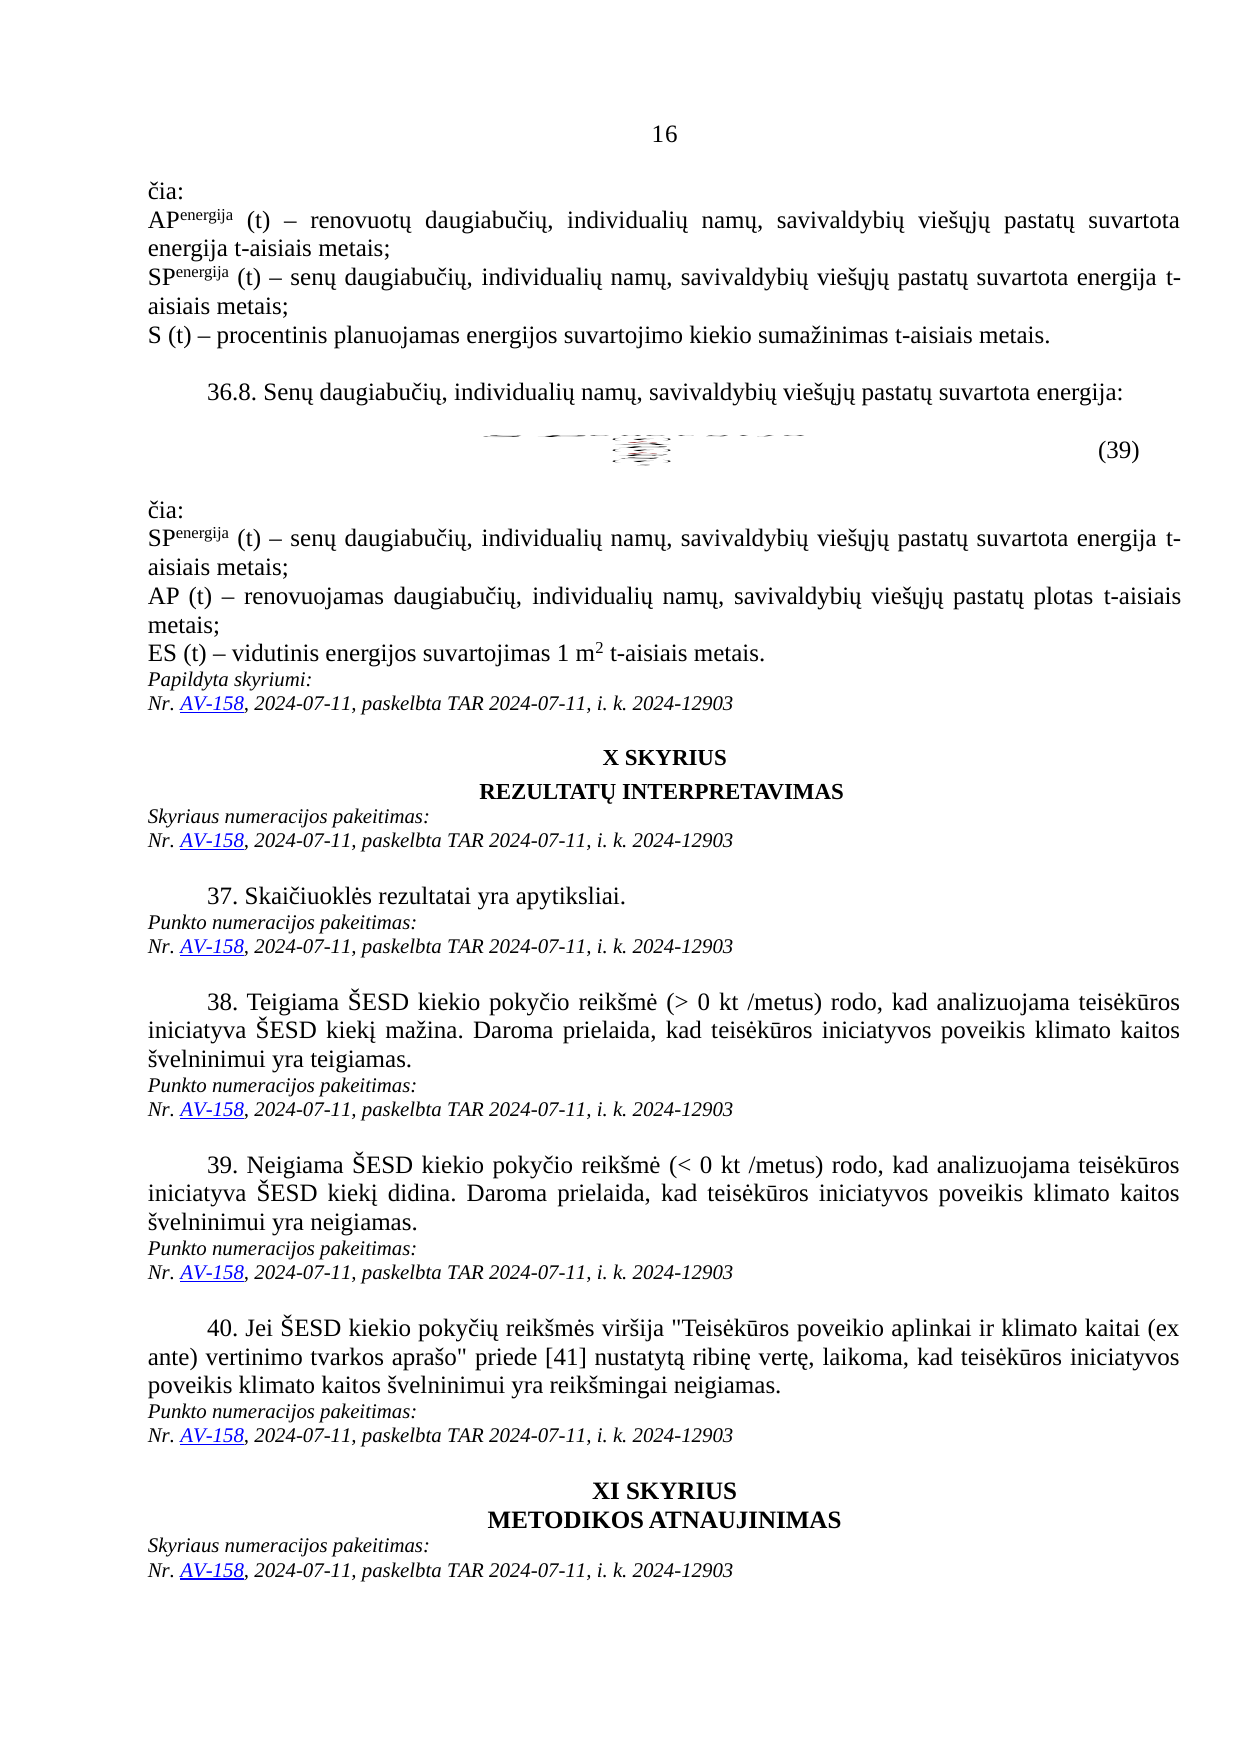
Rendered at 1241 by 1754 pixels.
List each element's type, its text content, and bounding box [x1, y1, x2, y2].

text 38. Teigiama ŠESD kiekio pokyčio reikšmė (> 0 kt /metus) rodo, kad analizuojama teisėkūros iniciatyva ŠESD kiekį mažina. Daroma prielaida, kad teisėkūros iniciatyvos poveikis klimato kaitos švelninimui yra teigiamas. [148, 987, 1181, 1073]
text Skyriaus numeracijos pakeitimas: [148, 804, 1181, 828]
text Nr. AV-158, 2024-07-11, paskelbta TAR 2024-07-11, i. k. 2024-12903 [148, 828, 1181, 852]
text čia: [148, 495, 1181, 523]
subtitle X SKYRIUS [148, 744, 1181, 770]
text čia: [148, 176, 1181, 205]
text Punkto numeracijos pakeitimas: [148, 1399, 1181, 1423]
table_header [206, 435, 265, 495]
text XI SKYRIUS [148, 1476, 1181, 1505]
text 40. Jei ŠESD kiekio pokyčių reikšmės viršija "Teisėkūros poveikio aplinkai ir klimato kaitai (ex ante) vertinimo tvarkos aprašo" priede [41] nustatytą ribinę vertę, laikoma, kad teisėkūros iniciatyvos poveikis klimato kaitos švelninimui yra reikšmingai neigiamas. [148, 1313, 1181, 1399]
text Nr. AV-158, 2024-07-11, paskelbta TAR 2024-07-11, i. k. 2024-12903 [148, 934, 1181, 958]
text APenergija (t) – renovuotų daugiabučių, individualių namų, savivaldybių viešųjų pastatų suvartota energija t-aisiais metais; [148, 205, 1181, 262]
text AP (t) – renovuojamas daugiabučių, individualių namų, savivaldybių viešųjų pastatų plotas t-aisiais metais; [148, 581, 1181, 638]
text 37. Skaičiuoklės rezultatai yra apytiksliai. [148, 881, 1181, 910]
text METODIKOS ATNAUJINIMAS [148, 1505, 1181, 1533]
text Skyriaus numeracijos pakeitimas: [148, 1533, 1181, 1557]
text Punkto numeracijos pakeitimas: [148, 910, 1181, 934]
text Nr. AV-158, 2024-07-11, paskelbta TAR 2024-07-11, i. k. 2024-12903 [148, 1097, 1181, 1121]
table_header [265, 435, 1018, 495]
subtitle REZULTATŲ INTERPRETAVIMAS [148, 778, 1181, 804]
text Nr. AV-158, 2024-07-11, paskelbta TAR 2024-07-11, i. k. 2024-12903 [148, 691, 1181, 715]
text Punkto numeracijos pakeitimas: [148, 1236, 1181, 1260]
text Nr. AV-158, 2024-07-11, paskelbta TAR 2024-07-11, i. k. 2024-12903 [148, 1557, 1181, 1582]
table_header (39) [1019, 435, 1151, 495]
text S (t) – procentinis planuojamas energijos suvartojimo kiekio sumažinimas t-aisiais metais. [148, 320, 1181, 348]
text Nr. AV-158, 2024-07-11, paskelbta TAR 2024-07-11, i. k. 2024-12903 [148, 1260, 1181, 1284]
text SPenergija (t) – senų daugiabučių, individualių namų, savivaldybių viešųjų pastatų suvartota energija t-aisiais metais; [148, 262, 1181, 320]
text ES (t) – vidutinis energijos suvartojimas 1 m2 t-aisiais metais. [148, 638, 1181, 667]
text Papildyta skyriumi: [148, 667, 1181, 691]
text SPenergija (t) – senų daugiabučių, individualių namų, savivaldybių viešųjų pastatų suvartota energija t-aisiais metais; [148, 523, 1181, 581]
text 36.8. Senų daugiabučių, individualių namų, savivaldybių viešųjų pastatų suvartota energija: [148, 377, 1181, 406]
text Punkto numeracijos pakeitimas: [148, 1073, 1181, 1097]
text 39. Neigiama ŠESD kiekio pokyčio reikšmė (< 0 kt /metus) rodo, kad analizuojama teisėkūros iniciatyva ŠESD kiekį didina. Daroma prielaida, kad teisėkūros iniciatyvos poveikis klimato kaitos švelninimui yra neigiamas. [148, 1150, 1181, 1236]
text Nr. AV-158, 2024-07-11, paskelbta TAR 2024-07-11, i. k. 2024-12903 [148, 1423, 1181, 1447]
